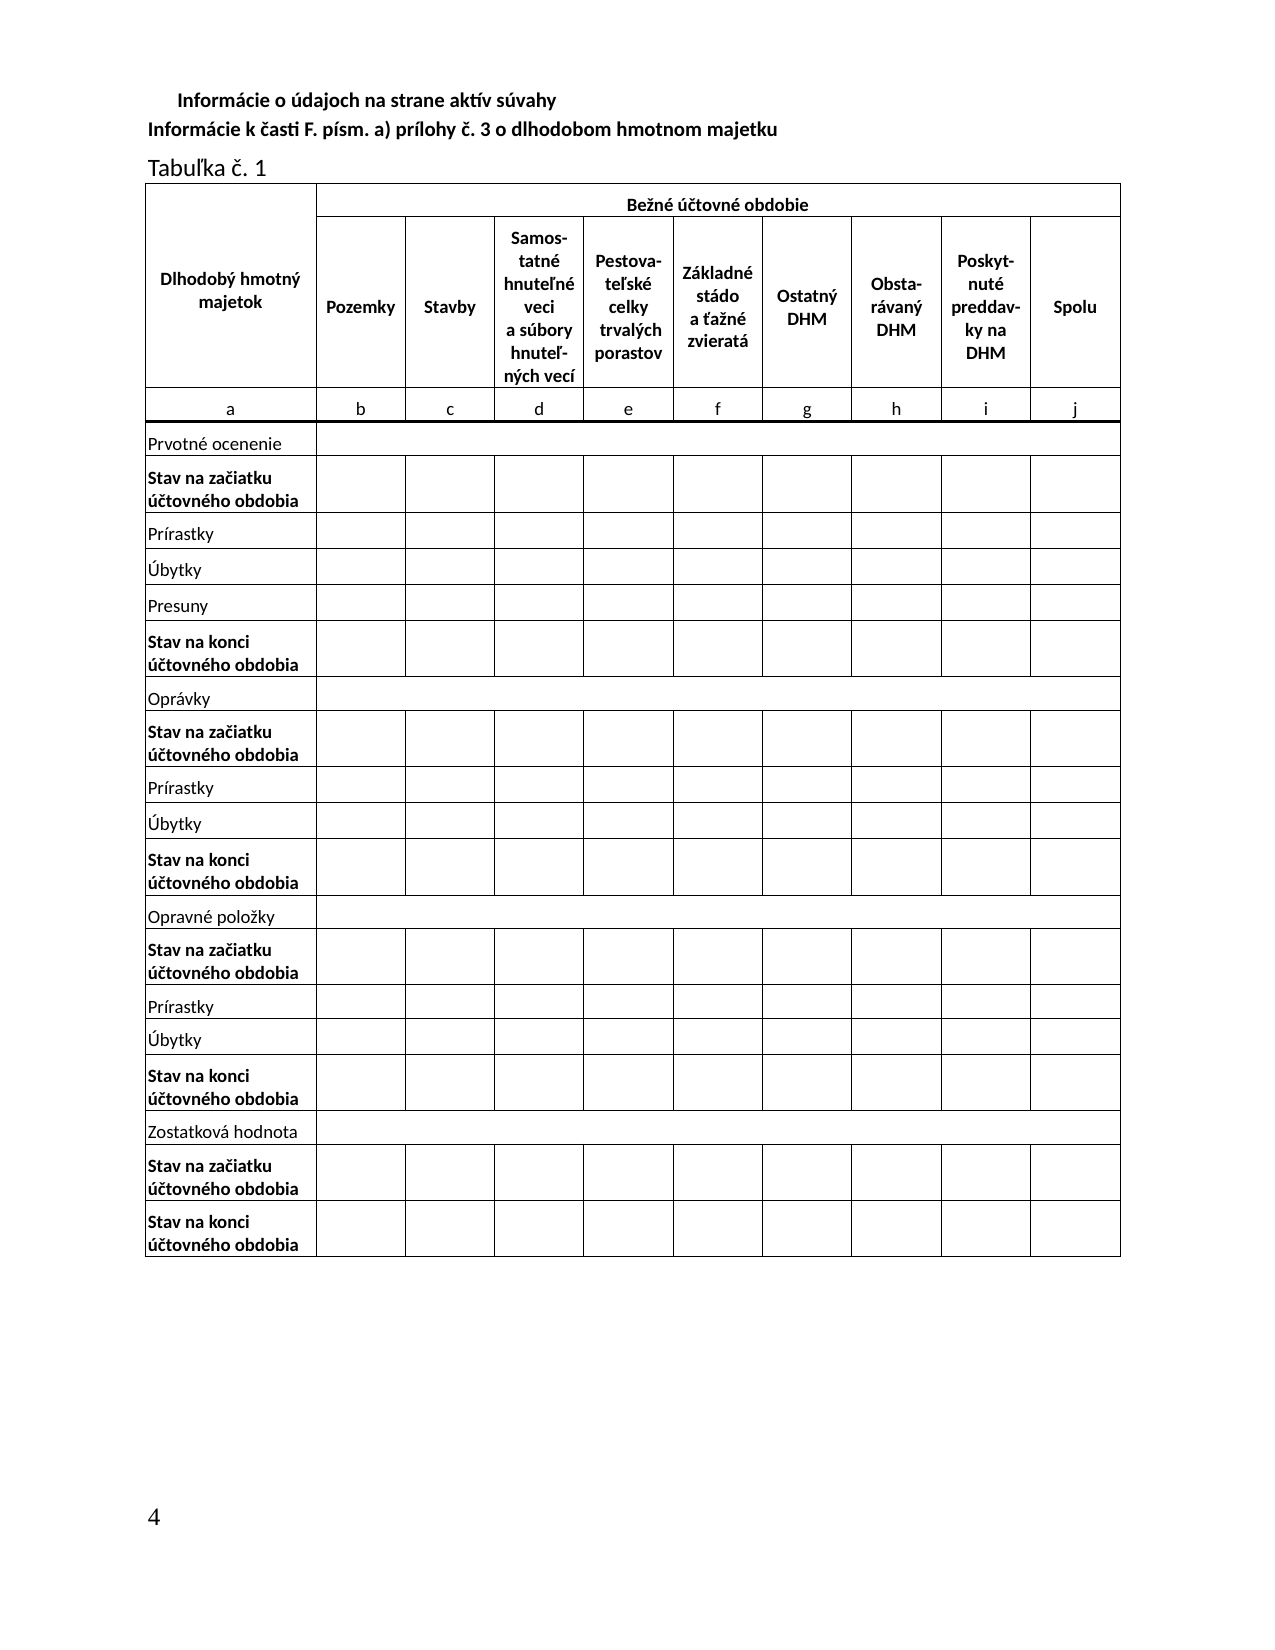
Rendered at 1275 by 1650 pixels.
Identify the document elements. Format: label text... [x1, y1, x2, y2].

table_cell [763, 985, 851, 1018]
table_cell [673, 423, 762, 455]
table_cell [763, 803, 851, 838]
table_cell [1031, 803, 1120, 838]
table_cell [317, 549, 405, 584]
table_cell [405, 1111, 494, 1143]
table_cell [317, 1019, 405, 1054]
table_cell [673, 677, 762, 710]
table_cell [406, 839, 494, 894]
table_cell [763, 1019, 851, 1054]
table_cell [495, 839, 583, 894]
table_cell [495, 513, 583, 548]
table_cell [1031, 1145, 1120, 1200]
table_cell [763, 1055, 851, 1110]
table_cell [584, 985, 673, 1018]
table_cell [674, 1055, 762, 1110]
table_cell [852, 621, 941, 676]
table_cell Zostatková hodnota [146, 1111, 316, 1143]
table_cell [674, 456, 762, 512]
table_cell [1031, 1019, 1120, 1054]
table_cell [852, 1201, 941, 1256]
table_cell [317, 1145, 405, 1200]
table_cell [317, 985, 405, 1018]
table_cell [674, 767, 762, 802]
table_cell [852, 767, 941, 802]
table_cell Stav na začiatku účtovného obdobia [146, 711, 316, 766]
table_cell [584, 839, 673, 894]
table_cell [852, 896, 941, 928]
table_cell [942, 1055, 1030, 1110]
table_header Bežné účtovné obdobie [317, 184, 1120, 216]
table_cell [584, 677, 673, 710]
table_cell [942, 1201, 1030, 1256]
table_cell [763, 1145, 851, 1200]
table_cell [1031, 767, 1120, 802]
table_cell [317, 1111, 405, 1143]
table_cell [1031, 929, 1120, 984]
table_cell [495, 985, 583, 1018]
table_cell [1030, 677, 1120, 710]
table_cell [495, 585, 583, 620]
table_cell [763, 456, 851, 512]
table_cell [852, 1055, 941, 1110]
table_cell Poskyt- nuté preddav- ky na DHM [942, 217, 1030, 387]
table_header Dlhodobý hmotný majetok [146, 184, 316, 387]
table_cell [406, 1055, 494, 1110]
table_cell [1031, 513, 1120, 548]
table_cell [1031, 549, 1120, 584]
table_cell [584, 1055, 673, 1110]
table_cell [674, 839, 762, 894]
table_cell [317, 423, 405, 455]
table_cell [763, 549, 851, 584]
table_cell [674, 585, 762, 620]
table_cell [852, 839, 941, 894]
table_cell [317, 513, 405, 548]
table_cell [405, 677, 494, 710]
table_cell [852, 677, 941, 710]
table_cell [317, 803, 405, 838]
table_cell Prvotné ocenenie [146, 423, 316, 455]
table_cell [941, 677, 1030, 710]
table_cell [942, 929, 1030, 984]
table_cell [674, 803, 762, 838]
table_cell Stav na začiatku účtovného obdobia [146, 456, 316, 512]
table_cell [852, 585, 941, 620]
table_cell Úbytky [146, 803, 316, 838]
table_cell [1031, 1201, 1120, 1256]
table_cell [584, 803, 673, 838]
table_cell [495, 621, 583, 676]
table_cell [584, 621, 673, 676]
table_cell [942, 1019, 1030, 1054]
table_cell [317, 711, 405, 766]
table_cell [405, 423, 494, 455]
table_cell [584, 1019, 673, 1054]
table_cell [763, 1201, 851, 1256]
table_cell Prírastky [146, 985, 316, 1018]
table_cell [406, 1019, 494, 1054]
table_cell [674, 985, 762, 1018]
table_cell [942, 513, 1030, 548]
table_cell [1031, 1055, 1120, 1110]
table_cell [495, 549, 583, 584]
table_cell [1031, 585, 1120, 620]
table_cell [763, 929, 851, 984]
text Informácie o údajoch na strane aktív súvahy Informácie k časti F. písm. a) prílohy č. 3 o dlhodobom hmotnom majetku [148, 84, 1127, 142]
table_cell Prírastky [146, 513, 316, 548]
table_cell [584, 929, 673, 984]
table_cell [406, 1201, 494, 1256]
table_cell [584, 1201, 673, 1256]
table_cell [317, 839, 405, 894]
table_cell i [942, 388, 1030, 420]
table_cell Stav na konci účtovného obdobia [146, 621, 316, 676]
table_cell Stavby [406, 217, 494, 387]
table_cell [406, 621, 494, 676]
table_cell [763, 767, 851, 802]
table_cell [674, 549, 762, 584]
table_cell [495, 1145, 583, 1200]
table_cell [852, 1145, 941, 1200]
table_cell [584, 767, 673, 802]
table_cell [763, 423, 852, 455]
table_cell [674, 1201, 762, 1256]
table_cell [673, 1111, 762, 1143]
table_cell [1031, 711, 1120, 766]
table_cell Spolu [1031, 217, 1120, 387]
table_cell [852, 1111, 941, 1143]
table_cell [1031, 621, 1120, 676]
table_cell Presuny [146, 585, 316, 620]
table_cell [405, 896, 494, 928]
table_cell [1031, 839, 1120, 894]
table_cell [941, 423, 1030, 455]
table_cell [495, 677, 584, 710]
table_cell [406, 803, 494, 838]
table_cell [763, 711, 851, 766]
table_cell [674, 1019, 762, 1054]
table_cell [406, 549, 494, 584]
table_cell [317, 1201, 405, 1256]
table_cell [317, 621, 405, 676]
table_cell [941, 1111, 1030, 1143]
table_cell [763, 677, 852, 710]
table_cell [495, 767, 583, 802]
table_cell [1030, 423, 1120, 455]
table_cell [406, 767, 494, 802]
table_cell [942, 711, 1030, 766]
table_cell Základné stádo a ťažné zvieratá [674, 217, 762, 387]
table_cell [674, 711, 762, 766]
table_cell [317, 456, 405, 512]
table_cell [406, 513, 494, 548]
table_cell [852, 423, 941, 455]
table_cell h [852, 388, 941, 420]
table_cell [495, 929, 583, 984]
table_cell [406, 1145, 494, 1200]
table_cell [495, 1019, 583, 1054]
text Tabuľka č. 1 [148, 152, 1127, 183]
table_cell [406, 585, 494, 620]
table_cell Úbytky [146, 549, 316, 584]
table_cell [317, 896, 405, 928]
table_cell [942, 549, 1030, 584]
table_cell Stav na začiatku účtovného obdobia [146, 929, 316, 984]
table_cell [495, 1111, 584, 1143]
table_cell [317, 929, 405, 984]
table_cell [584, 423, 673, 455]
table_cell Oprávky [146, 677, 316, 710]
table_cell [584, 1145, 673, 1200]
table_cell [584, 896, 673, 928]
table_cell [495, 1055, 583, 1110]
table_cell [763, 839, 851, 894]
table_cell Opravné položky [146, 896, 316, 928]
table_cell [584, 711, 673, 766]
table_cell Pozemky [317, 217, 405, 387]
table_cell [406, 929, 494, 984]
table_cell [941, 896, 1030, 928]
table_cell [674, 513, 762, 548]
table_cell [942, 456, 1030, 512]
table_cell [852, 549, 941, 584]
table_cell [406, 985, 494, 1018]
table_cell b [317, 388, 405, 420]
table_cell a [146, 388, 316, 420]
table_cell [1031, 985, 1120, 1018]
table_cell c [406, 388, 494, 420]
table_cell [763, 585, 851, 620]
table_cell [584, 585, 673, 620]
table_cell [495, 803, 583, 838]
table_cell g [763, 388, 851, 420]
table_cell Prírastky [146, 767, 316, 802]
table_cell [942, 621, 1030, 676]
table_cell [495, 423, 584, 455]
table_cell [763, 1111, 852, 1143]
table_cell [317, 585, 405, 620]
table_cell [495, 711, 583, 766]
table_cell Pestova- teľské celky trvalých porastov [584, 217, 673, 387]
table_cell [674, 1145, 762, 1200]
table_cell d [495, 388, 583, 420]
table_cell e [584, 388, 673, 420]
table_cell [406, 711, 494, 766]
table_cell Úbytky [146, 1019, 316, 1054]
table_cell [1030, 896, 1120, 928]
table_cell [852, 929, 941, 984]
table_cell [584, 1111, 673, 1143]
table_cell [673, 896, 762, 928]
table_cell j [1031, 388, 1120, 420]
table_cell [584, 513, 673, 548]
table_cell [763, 513, 851, 548]
table_cell [495, 1201, 583, 1256]
table_cell [852, 803, 941, 838]
table_cell [317, 767, 405, 802]
table_cell [942, 1145, 1030, 1200]
table_cell [852, 1019, 941, 1054]
table_cell [584, 456, 673, 512]
table_cell [763, 896, 852, 928]
table_cell [317, 677, 405, 710]
table_cell [942, 839, 1030, 894]
table_cell [674, 929, 762, 984]
table_cell [942, 585, 1030, 620]
table_cell [406, 456, 494, 512]
table_cell [495, 456, 583, 512]
table_cell [584, 549, 673, 584]
table_cell [674, 621, 762, 676]
table_cell [1030, 1111, 1120, 1143]
table_cell Stav na konci účtovného obdobia [146, 839, 316, 894]
table_cell [942, 985, 1030, 1018]
table_cell [495, 896, 584, 928]
table_cell [763, 621, 851, 676]
table_cell [852, 456, 941, 512]
table_cell [852, 711, 941, 766]
table_cell Obsta- rávaný DHM [852, 217, 941, 387]
table_cell [852, 985, 941, 1018]
table_cell Stav na konci účtovného obdobia [146, 1055, 316, 1110]
table_cell Stav na konci účtovného obdobia [146, 1201, 316, 1256]
table_cell [852, 513, 941, 548]
table_cell Stav na začiatku účtovného obdobia [146, 1145, 316, 1200]
table_cell f [674, 388, 762, 420]
table_cell [942, 767, 1030, 802]
table_cell [317, 1055, 405, 1110]
table_cell [1031, 456, 1120, 512]
table_cell Ostatný DHM [763, 217, 851, 387]
table_cell [942, 803, 1030, 838]
table_cell Samos- tatné hnuteľné veci a súbory hnuteľ- ných vecí [495, 217, 583, 387]
